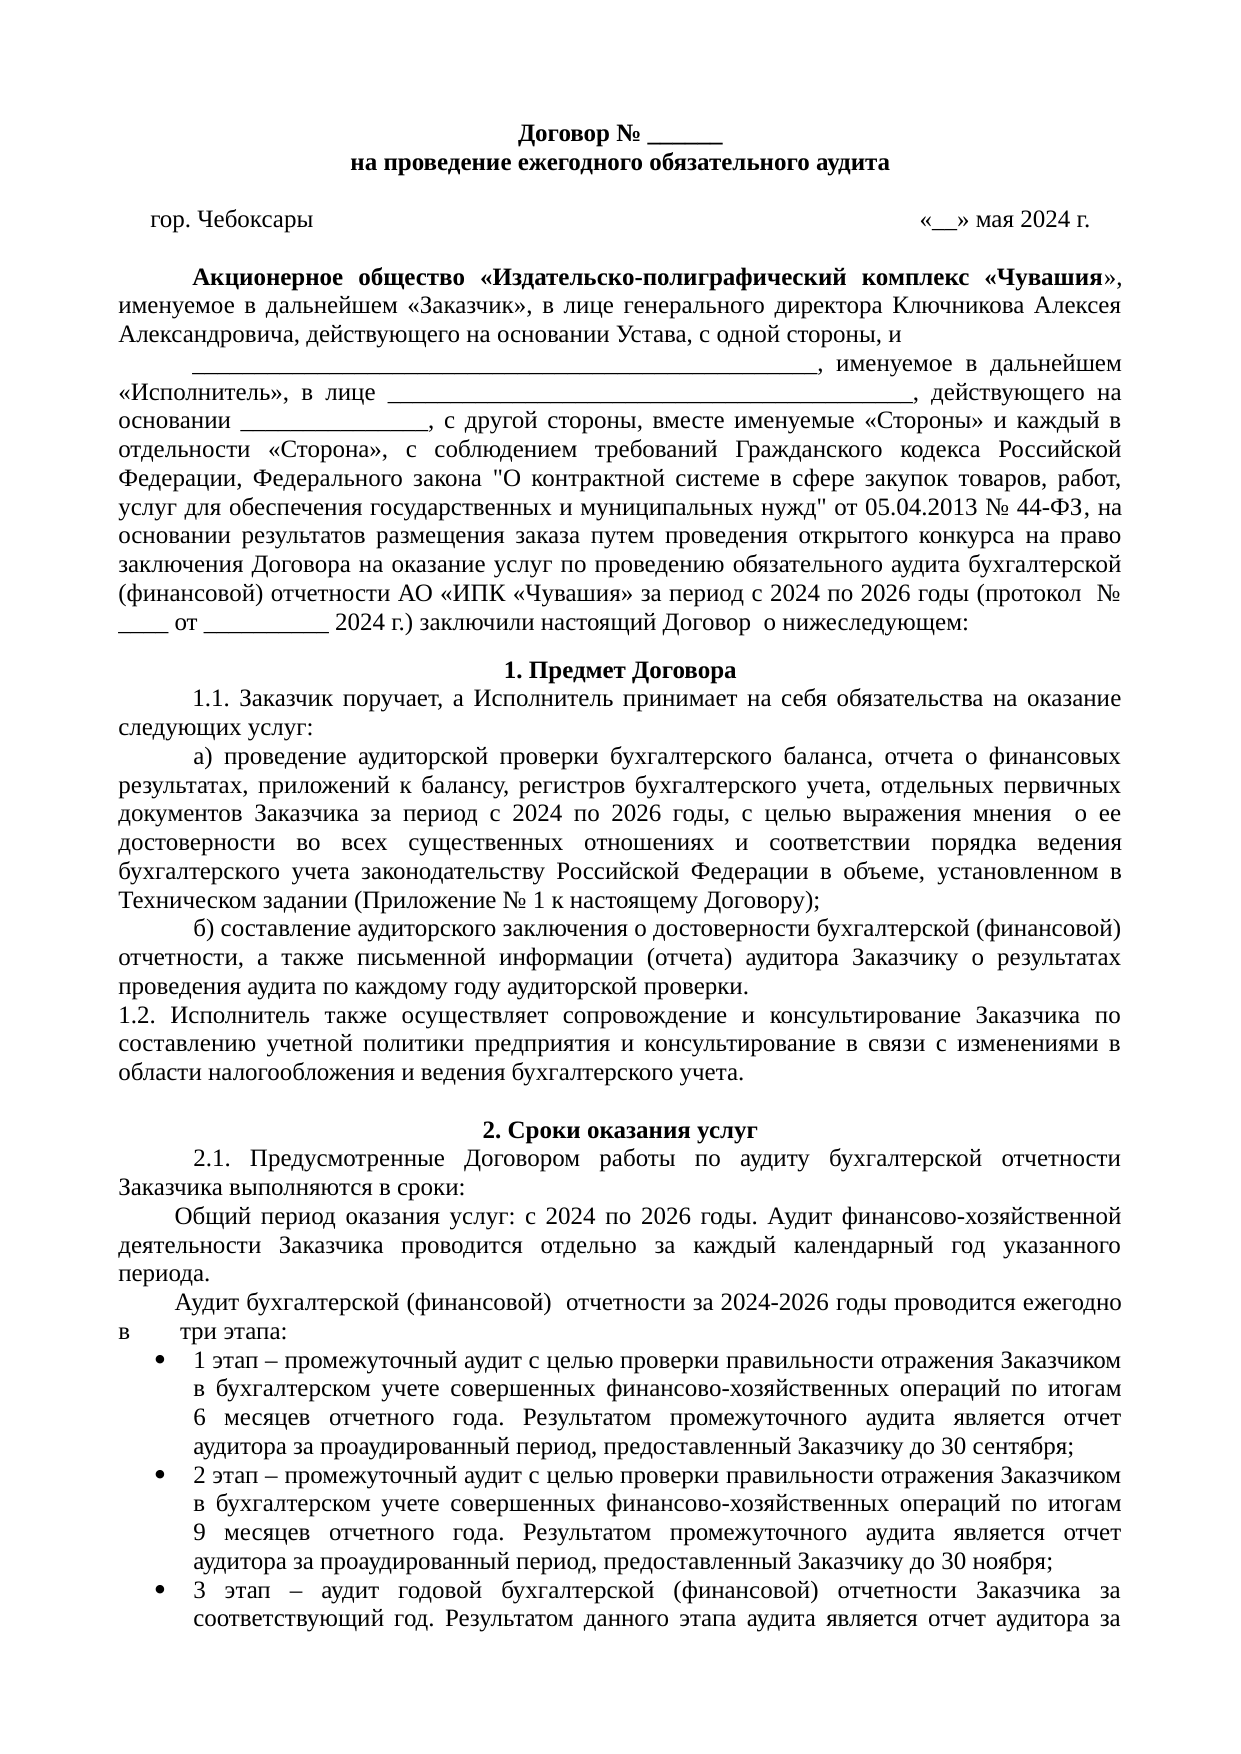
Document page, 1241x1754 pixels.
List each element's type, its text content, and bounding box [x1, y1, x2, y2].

list 1 этап – промежуточный аудит с целью проверки правильности отражения Заказчиком в бухгалтерском учете совершенных финансово-хозяйственных операций по итогам 6 месяцев отчетного года. Результатом промежуточного аудита является отчет аудитора за проаудированный период, предоставленный Заказчику до 30 сентября; [156, 1345, 1122, 1460]
text 1.2. Исполнитель также осуществляет сопровождение и консультирование Заказчика по составлению учетной политики предприятия и консультирование в связи с изменениями в области налогообложения и ведения бухгалтерского учета. [118, 1000, 1122, 1086]
text гор. Чебоксары «__» мая 2024 г. [118, 204, 1122, 233]
text Аудит бухгалтерской (финансовой) отчетности за 2024-2026 годы проводится ежегодно в три этапа: [118, 1287, 1122, 1345]
text 1. Предмет Договора [118, 655, 1122, 683]
list 2 этап – промежуточный аудит с целью проверки правильности отражения Заказчиком в бухгалтерском учете совершенных финансово-хозяйственных операций по итогам 9 месяцев отчетного года. Результатом промежуточного аудита является отчет аудитора за проаудированный период, предоставленный Заказчику до 30 ноября; [156, 1460, 1122, 1575]
text 2. Сроки оказания услуг [118, 1115, 1122, 1143]
text Общий период оказания услуг: с 2024 по 2026 годы. Аудит финансово-хозяйственной деятельности Заказчика проводится отдельно за каждый календарный год указанного периода. [118, 1201, 1122, 1287]
text а) проведение аудиторской проверки бухгалтерского баланса, отчета о финансовых результатах, приложений к балансу, регистров бухгалтерского учета, отдельных первичных документов Заказчика за период с 2024 по 2026 годы, с целью выражения мнения о ее достоверности во всех существенных отношениях и соответствии порядка ведения бухгалтерского учета законодательству Российской Федерации в объеме, установленном в Техническом задании (Приложение № 1 к настоящему Договору); [118, 741, 1122, 913]
text 1.1. Заказчик поручает, а Исполнитель принимает на себя обязательства на оказание следующих услуг: [118, 683, 1122, 741]
text на проведение ежегодного обязательного аудита [118, 147, 1122, 176]
list 3 этап – аудит годовой бухгалтерской (финансовой) отчетности Заказчика за соответствующий год. Результатом данного этапа аудита является отчет аудитора за [156, 1575, 1122, 1632]
text 2.1. Предусмотренные Договором работы по аудиту бухгалтерской отчетности Заказчика выполняются в сроки: [118, 1143, 1122, 1201]
text __________________________________________________, именуемое в дальнейшем «Исполнитель», в лице __________________________________________, действующего на основании _______________, с другой стороны, вместе именуемые «Стороны» и каждый в отдельности «Сторона», с соблюдением требований Гражданского кодекса Российской Федерации, Федерального закона "О контрактной системе в сфере закупок товаров, работ, услуг для обеспечения государственных и муниципальных нужд" от 05.04.2013 № 44-ФЗ, на основании результатов размещения заказа путем проведения открытого конкурса на право заключения Договора на оказание услуг по проведению обязательного аудита бухгалтерской (финансовой) отчетности АО «ИПК «Чувашия» за период с 2024 по 2026 годы (протокол № ____ от __________ 2024 г.) заключили настоящий Договор о нижеследующем: [118, 348, 1122, 636]
text б) составление аудиторского заключения о достоверности бухгалтерской (финансовой) отчетности, а также письменной информации (отчета) аудитора Заказчику о результатах проведения аудита по каждому году аудиторской проверки. [118, 913, 1122, 1000]
text Акционерное общество «Издательско-полиграфический комплекс «Чувашия», именуемое в дальнейшем «Заказчик», в лице генерального директора Ключникова Алексея Александровича, действующего на основании Устава, с одной стороны, и [118, 262, 1122, 348]
text Договор № ______ [118, 118, 1122, 147]
